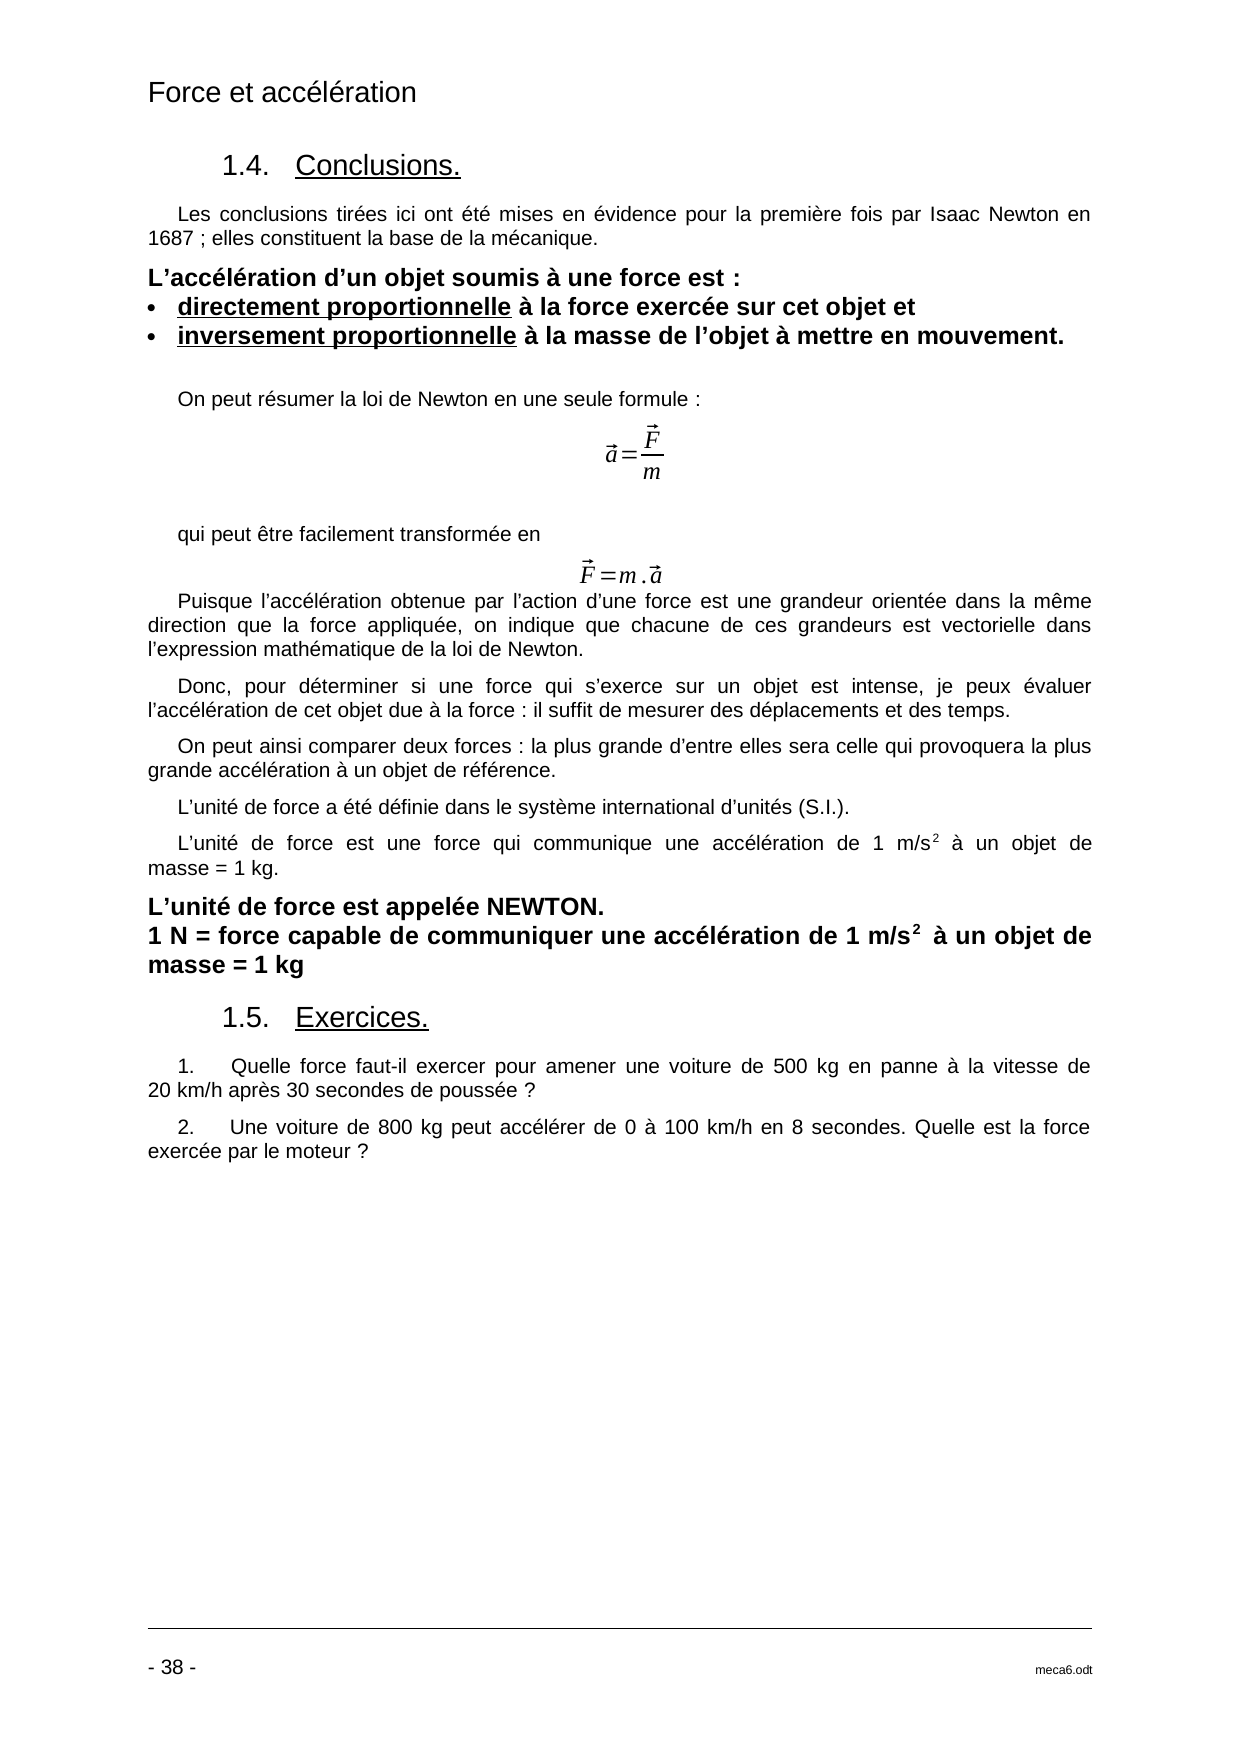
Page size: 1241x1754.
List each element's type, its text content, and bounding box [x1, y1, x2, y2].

text On peut ainsi comparer deux forces : la plus grande d’entre elles sera celle qui provoquera la plus grande accélération à un objet de référence. [148, 734, 1092, 782]
text Donc, pour déterminer si une force qui s’exerce sur un objet est intense, je peux évaluer l’accélération de cet objet due à la force : il suffit de mesurer des déplacements et des temps. [148, 673, 1092, 722]
subtitle Conclusions. [222, 148, 1092, 181]
text Les conclusions tirées ici ont été mises en évidence pour la première fois par Isaac Newton en 1687 ; elles constituent la base de la mécanique. [148, 202, 1092, 250]
text Puisque l’accélération obtenue par l’action d’une force est une grandeur orientée dans la même direction que la force appliquée, on indique que chacune de ces grandeurs est vectorielle dans l’expression mathématique de la loi de Newton. [148, 589, 1092, 661]
subtitle Exercices. [222, 1000, 1092, 1033]
text L’accélération d’un objet soumis à une force est : [148, 263, 1092, 292]
text 1 N = force capable de communiquer une accélération de 1 m/s2 à un objet de masse = 1 kg [148, 921, 1092, 979]
list inversement proportionnelle à la masse de l’objet à mettre en mouvement. [148, 321, 1092, 350]
list Une voiture de 800 kg peut accélérer de 0 à 100 km/h en 8 secondes. Quelle est la force exercée par le moteur ? [148, 1115, 1092, 1163]
text L’unité de force est une force qui communique une accélération de 1 m/s2 à un objet de masse = 1 kg. [148, 831, 1092, 879]
text L’unité de force est appelée NEWTON. [148, 892, 1092, 921]
text L’unité de force a été définie dans le système international d’unités (S.I.). [148, 795, 1092, 819]
text qui peut être facilement transformée en [148, 522, 1092, 546]
list directement proportionnelle à la force exercée sur cet objet et [148, 292, 1092, 321]
text On peut résumer la loi de Newton en une seule formule : [177, 386, 1092, 411]
list Quelle force faut-il exercer pour amener une voiture de 500 kg en panne à la vitesse de 20 km/h après 30 secondes de poussée ? [148, 1054, 1092, 1102]
